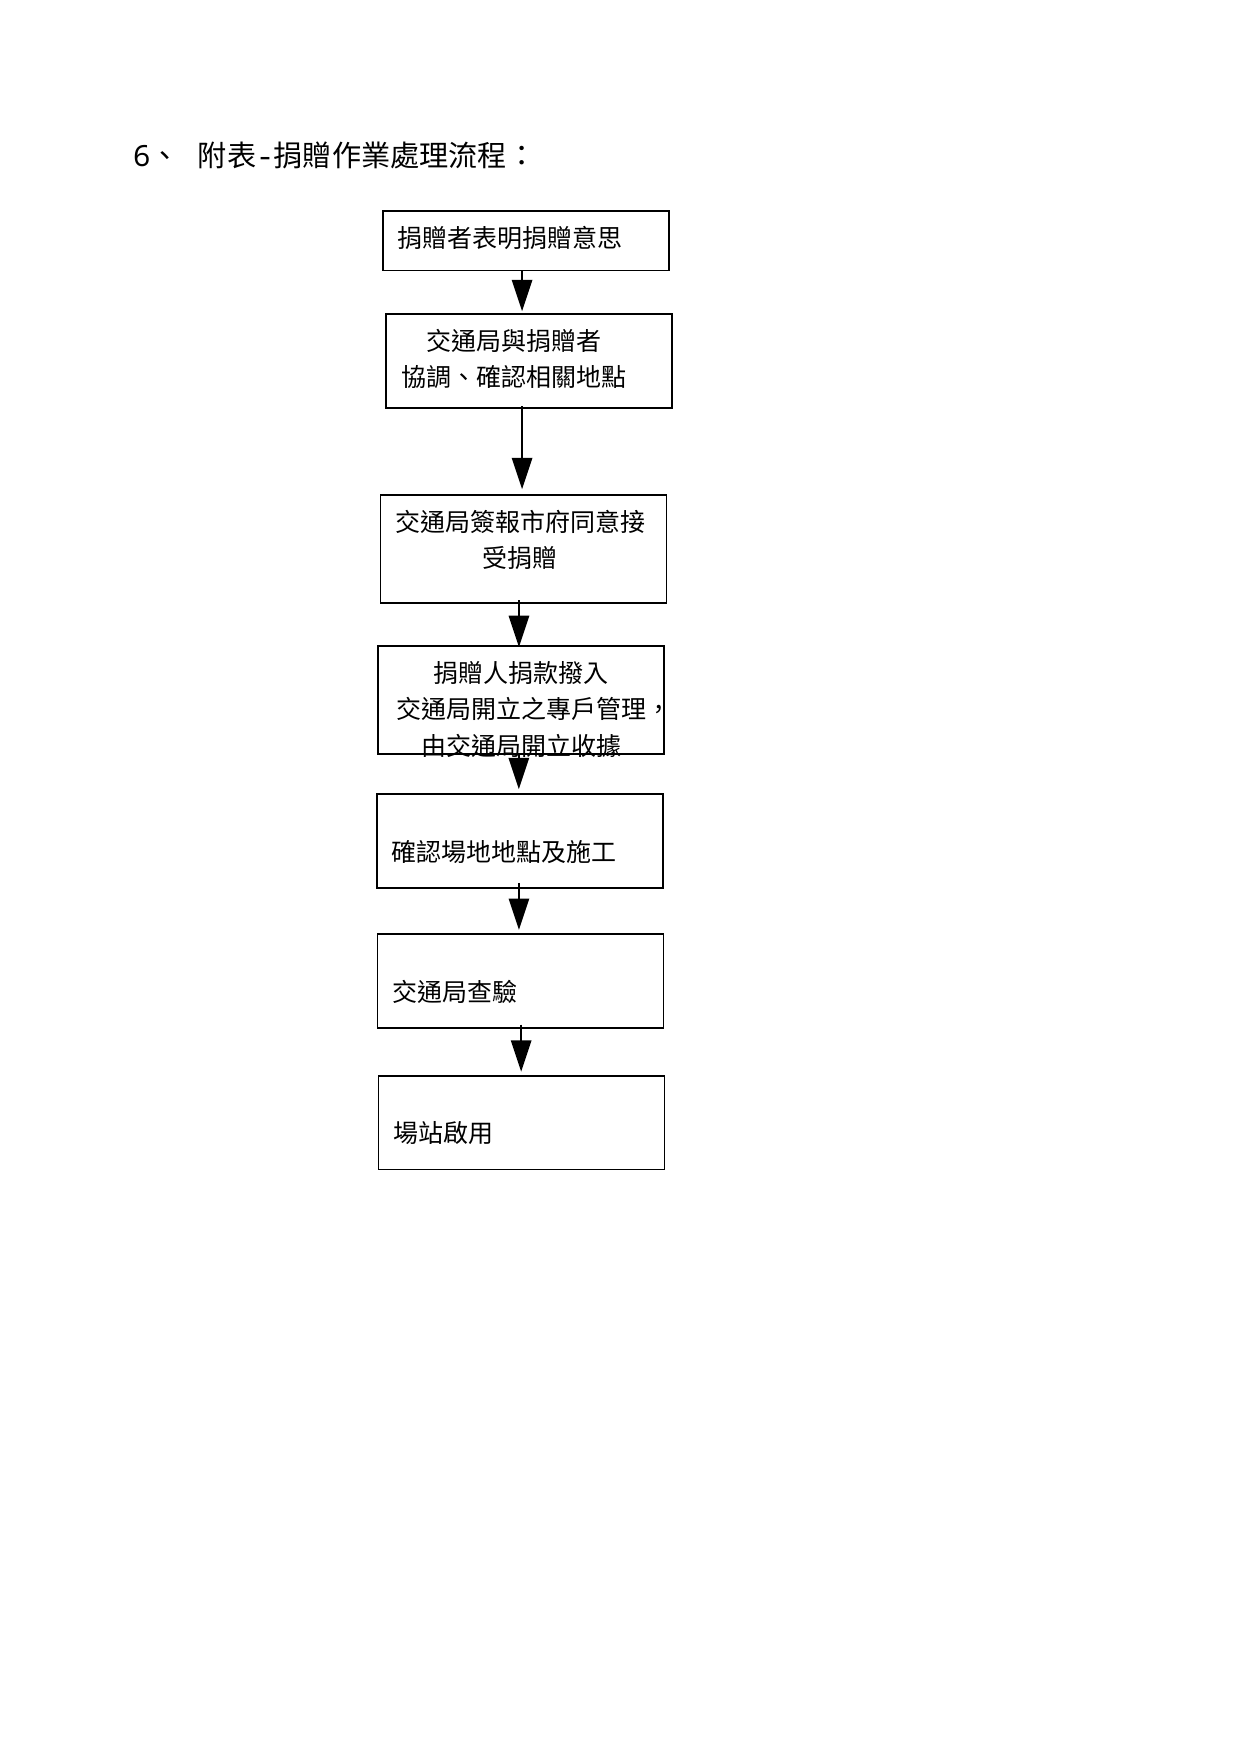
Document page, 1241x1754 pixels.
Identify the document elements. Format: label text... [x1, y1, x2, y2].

list 附表-捐贈作業處理流程： [133, 112, 1078, 175]
